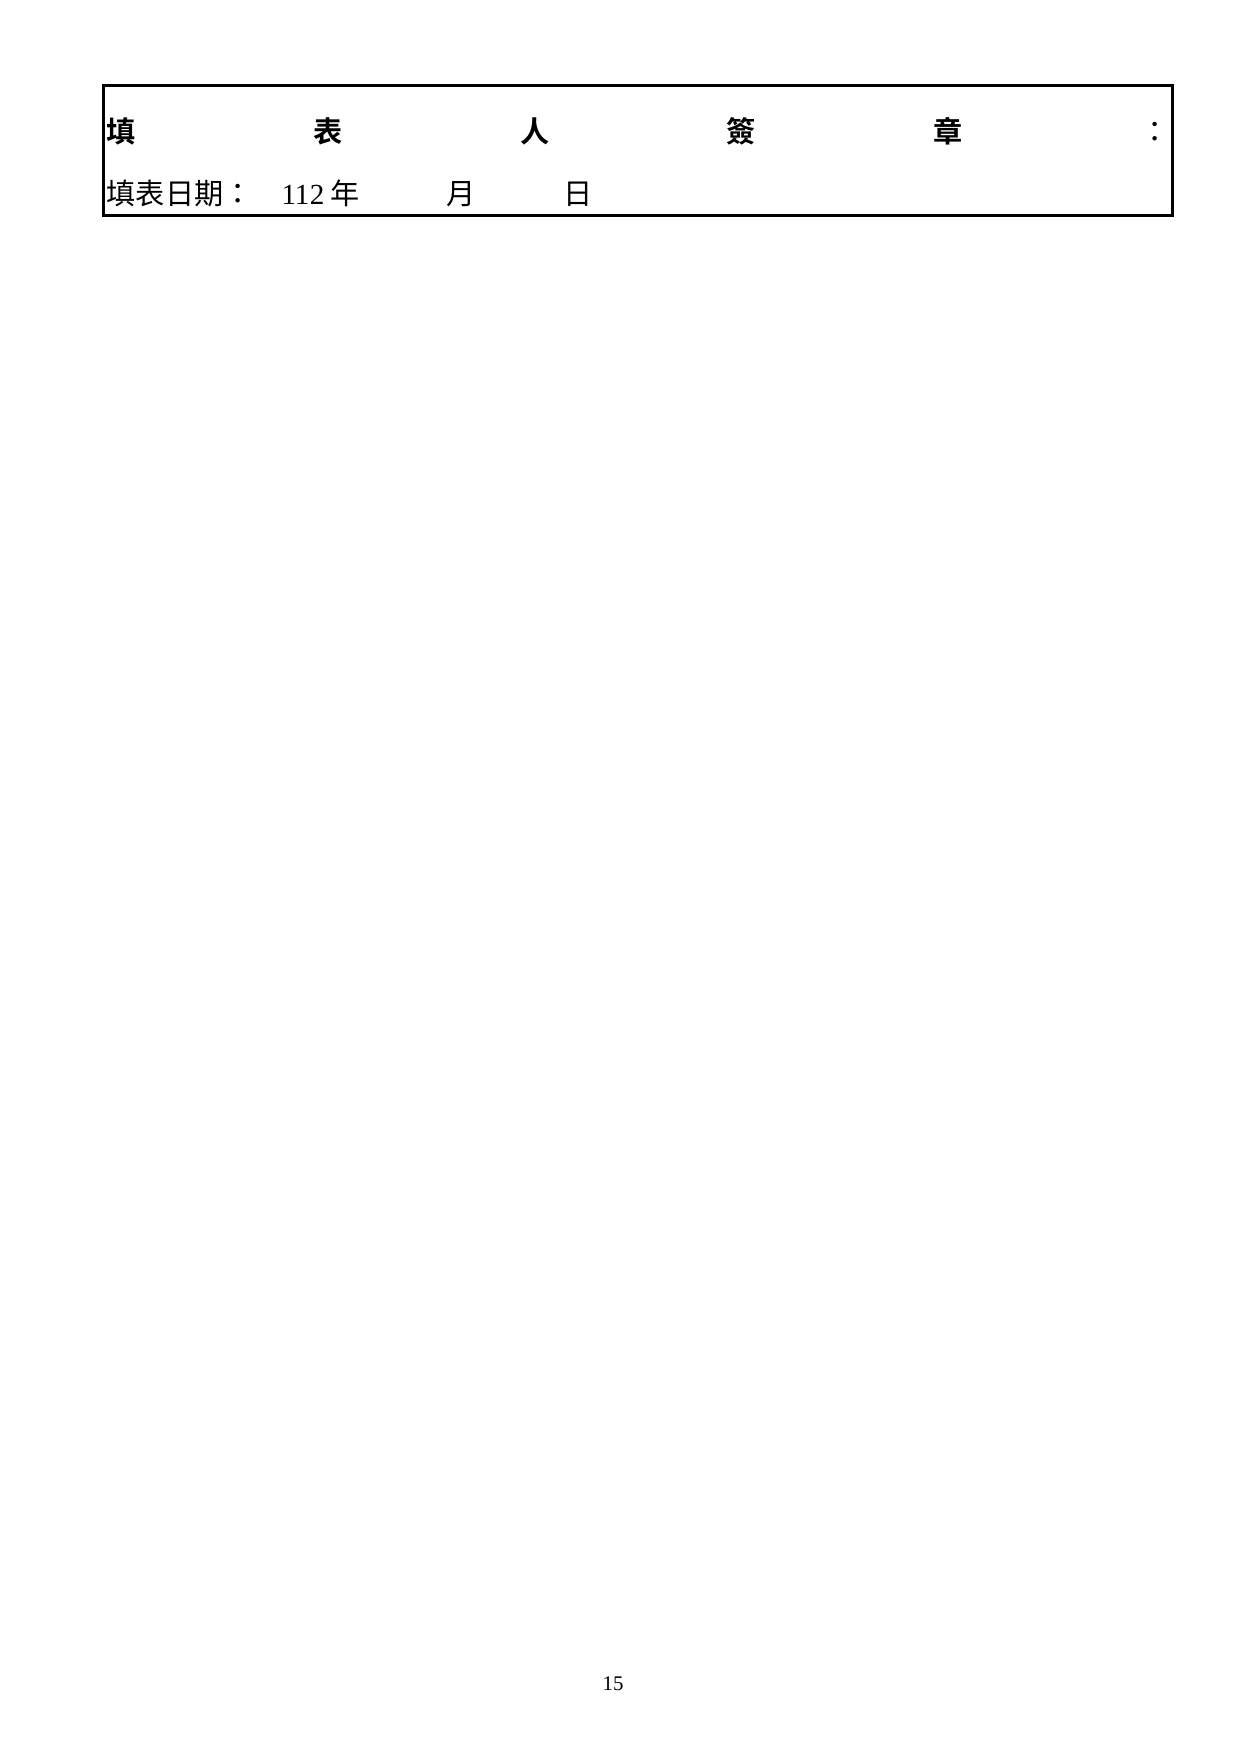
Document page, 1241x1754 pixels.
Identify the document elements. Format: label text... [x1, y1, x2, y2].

table_cell 填表人簽章： 填表日期： 112年 月 日 [105, 87, 1171, 213]
